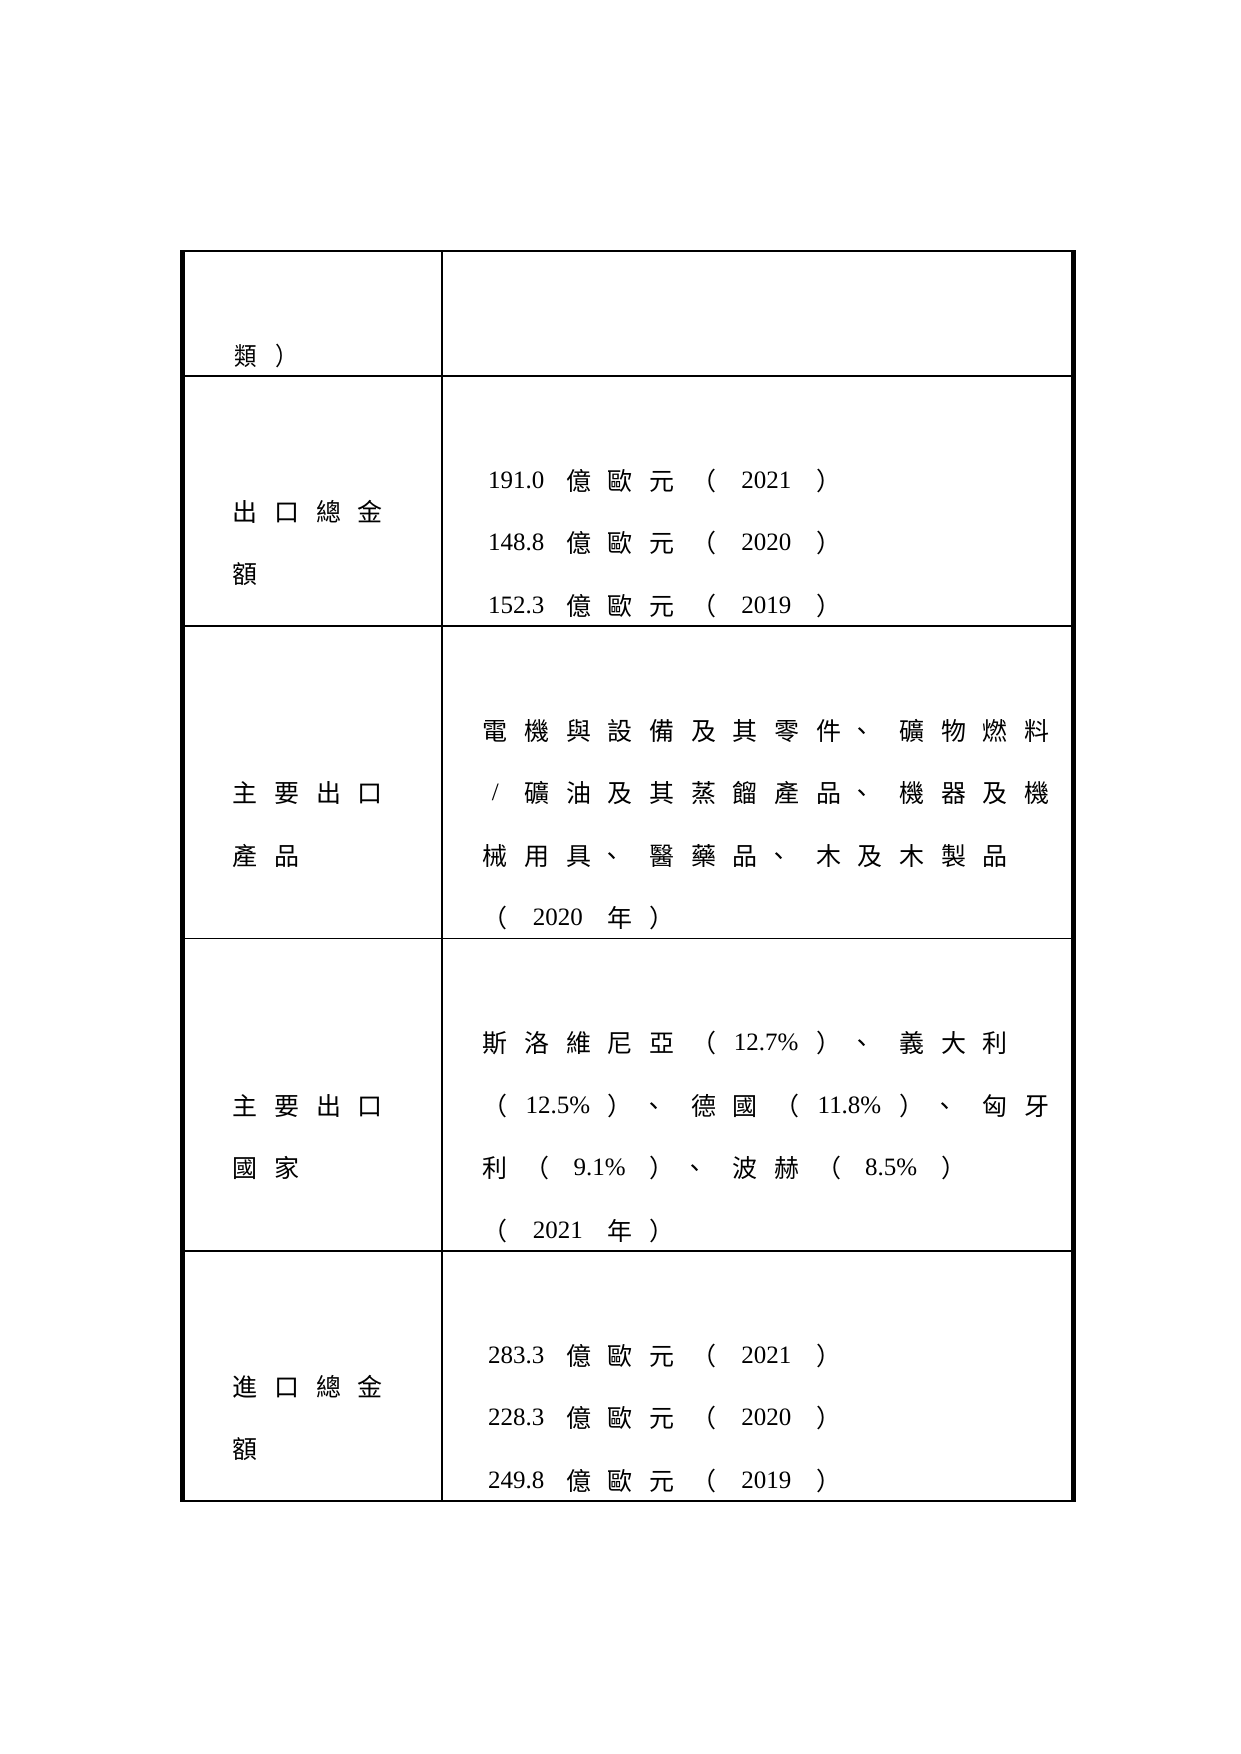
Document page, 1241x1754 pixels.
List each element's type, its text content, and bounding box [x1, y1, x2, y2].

table_cell 斯洛維尼亞（12.7%）、義大利（12.5%）、德國（11.8%）、匈牙利（9.1%）、波赫（8.5%）（2021年） [443, 939, 1071, 1250]
table_cell 主要出口國家 [185, 939, 441, 1250]
table_cell [443, 252, 1071, 375]
table_cell 191.0億歐元（2021） 148.8億歐元（2020） 152.3億歐元（2019） [443, 377, 1071, 625]
table_cell 283.3億歐元（2021） 228.3億歐元（2020） 249.8億歐元（2019） [443, 1252, 1071, 1500]
table_cell 進口總金額 [185, 1252, 441, 1500]
table_cell 電機與設備及其零件、礦物燃料/礦油及其蒸餾產品、機器及機械用具、醫藥品、木及木製品（2020年） [443, 627, 1071, 938]
table_cell 類） [185, 252, 441, 375]
table_cell 主要出口產品 [185, 627, 441, 938]
table_cell 出口總金額 [185, 377, 441, 625]
